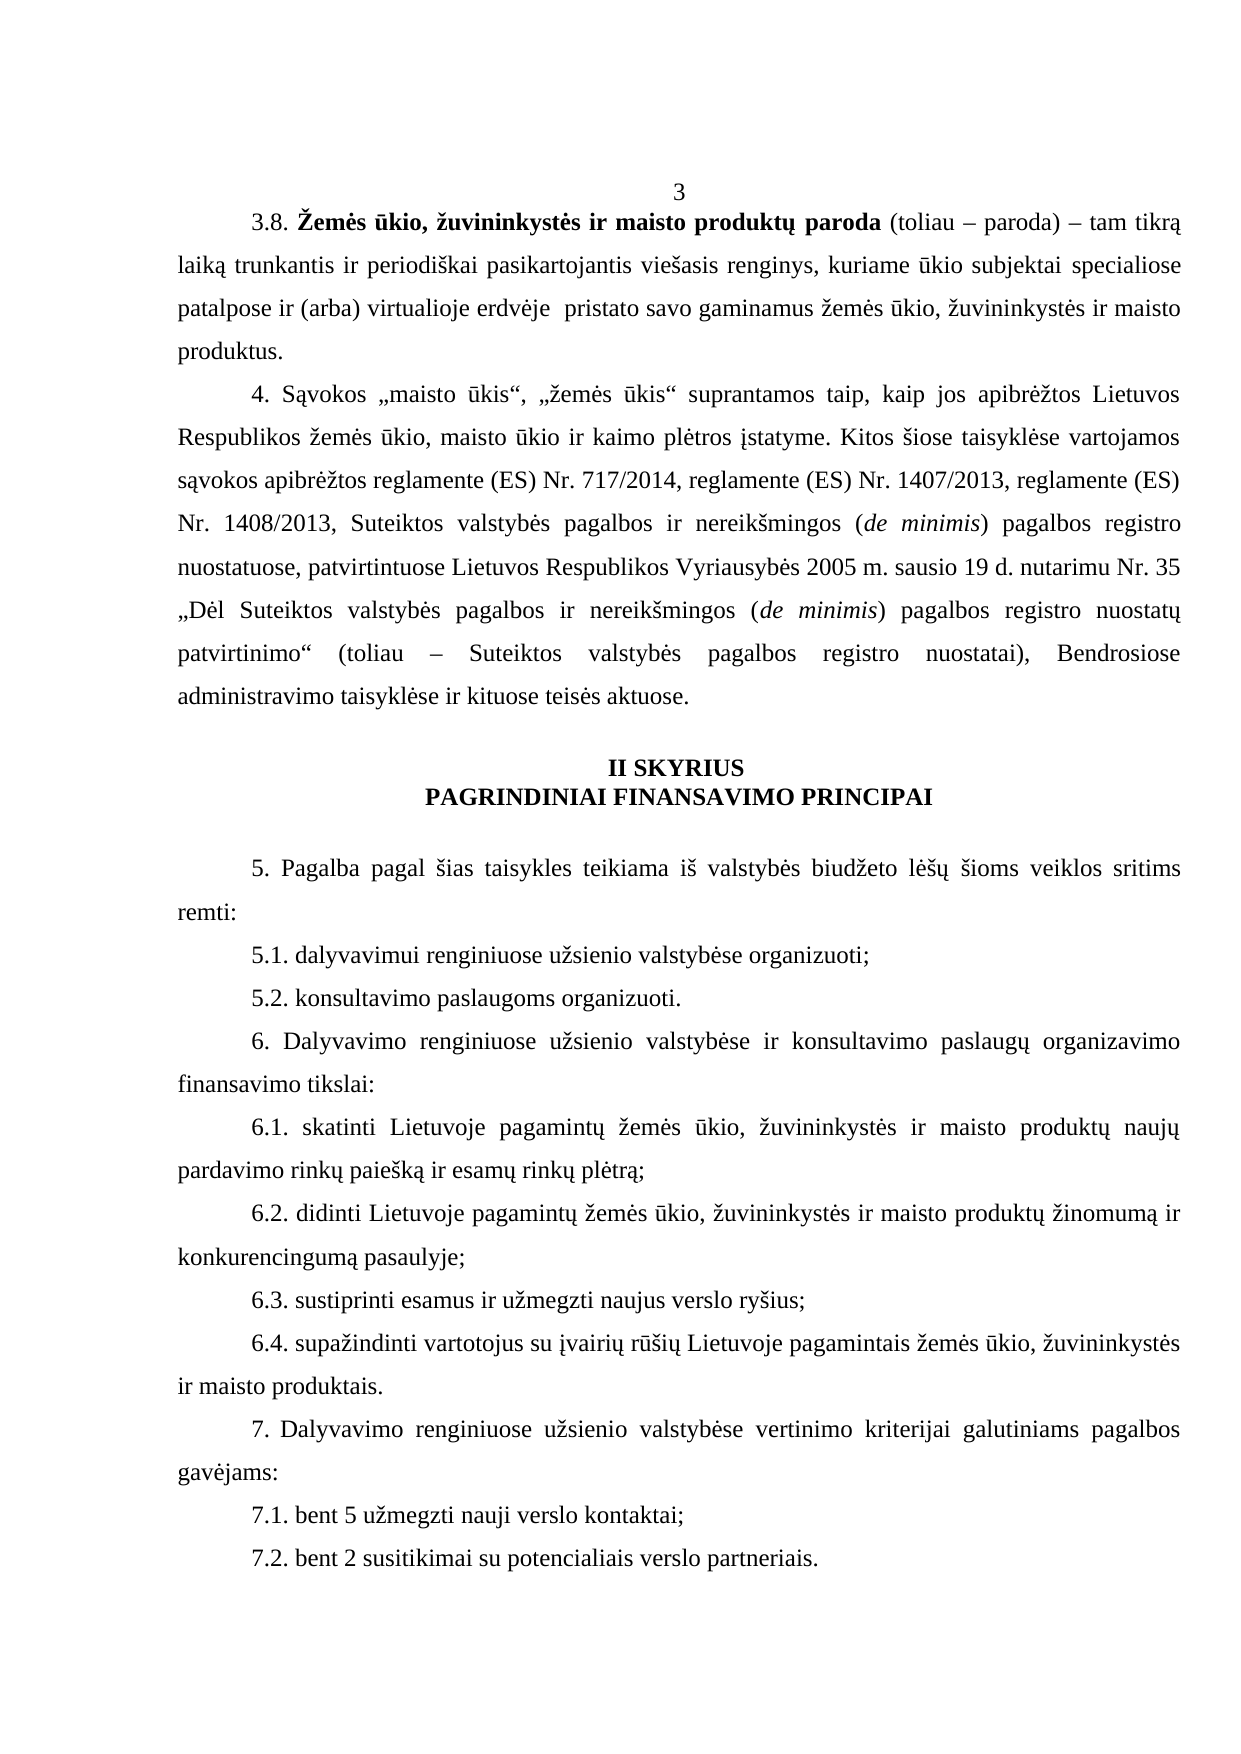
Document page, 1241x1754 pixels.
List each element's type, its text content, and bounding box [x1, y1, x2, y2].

text 5.2. konsultavimo paslaugoms organizuoti. [177, 983, 1181, 1012]
text 6.4. supažindinti vartotojus su įvairių rūšių Lietuvoje pagamintais žemės ūkio, žuvininkystės ir maisto produktais. [177, 1328, 1181, 1400]
text Pagrindiniai finansavimo principai [177, 782, 1181, 810]
text 5. Pagalba pagal šias taisykles teikiama iš valstybės biudžeto lėšų šioms veiklos sritims remti: [177, 853, 1181, 925]
text 6.2. didinti Lietuvoje pagamintų žemės ūkio, žuvininkystės ir maisto produktų žinomumą ir konkurencingumą pasaulyje; [177, 1198, 1181, 1270]
text 7.2. bent 2 susitikimai su potencialiais verslo partneriais. [177, 1543, 1181, 1572]
text II SKYRIUS [177, 753, 1181, 782]
text 7.1. bent 5 užmegzti nauji verslo kontaktai; [177, 1500, 1181, 1529]
text 6.1. skatinti Lietuvoje pagamintų žemės ūkio, žuvininkystės ir maisto produktų naujų pardavimo rinkų paiešką ir esamų rinkų plėtrą; [177, 1112, 1181, 1184]
text 5.1. dalyvavimui renginiuose užsienio valstybėse organizuoti; [177, 940, 1181, 968]
text 6.3. sustiprinti esamus ir užmegzti naujus verslo ryšius; [177, 1285, 1181, 1313]
text 6. Dalyvavimo renginiuose užsienio valstybėse ir konsultavimo paslaugų organizavimo finansavimo tikslai: [177, 1026, 1181, 1098]
text 7. Dalyvavimo renginiuose užsienio valstybėse vertinimo kriterijai galutiniams pagalbos gavėjams: [177, 1414, 1181, 1486]
text 4. Sąvokos „maisto ūkis“, „žemės ūkis“ suprantamos taip, kaip jos apibrėžtos Lietuvos Respublikos žemės ūkio, maisto ūkio ir kaimo plėtros įstatyme. Kitos šiose taisyklėse vartojamos sąvokos apibrėžtos reglamente (ES) Nr. 717/2014, reglamente (ES) Nr. 1407/2013, reglamente (ES) Nr. 1408/2013, Suteiktos valstybės pagalbos ir nereikšmingos (de minimis) pagalbos registro nuostatuose, patvirtintuose Lietuvos Respublikos Vyriausybės 2005 m. sausio 19 d. nutarimu Nr. 35 „Dėl Suteiktos valstybės pagalbos ir nereikšmingos (de minimis) pagalbos registro nuostatų patvirtinimo“ (toliau – Suteiktos valstybės pagalbos registro nuostatai), Bendrosiose administravimo taisyklėse ir kituose teisės aktuose. [177, 379, 1181, 710]
text 3.8. Žemės ūkio, žuvininkystės ir maisto produktų paroda (toliau – paroda) – tam tikrą laiką trunkantis ir periodiškai pasikartojantis viešasis renginys, kuriame ūkio subjektai specialiose patalpose ir (arba) virtualioje erdvėje pristato savo gaminamus žemės ūkio, žuvininkystės ir maisto produktus. [177, 207, 1181, 365]
